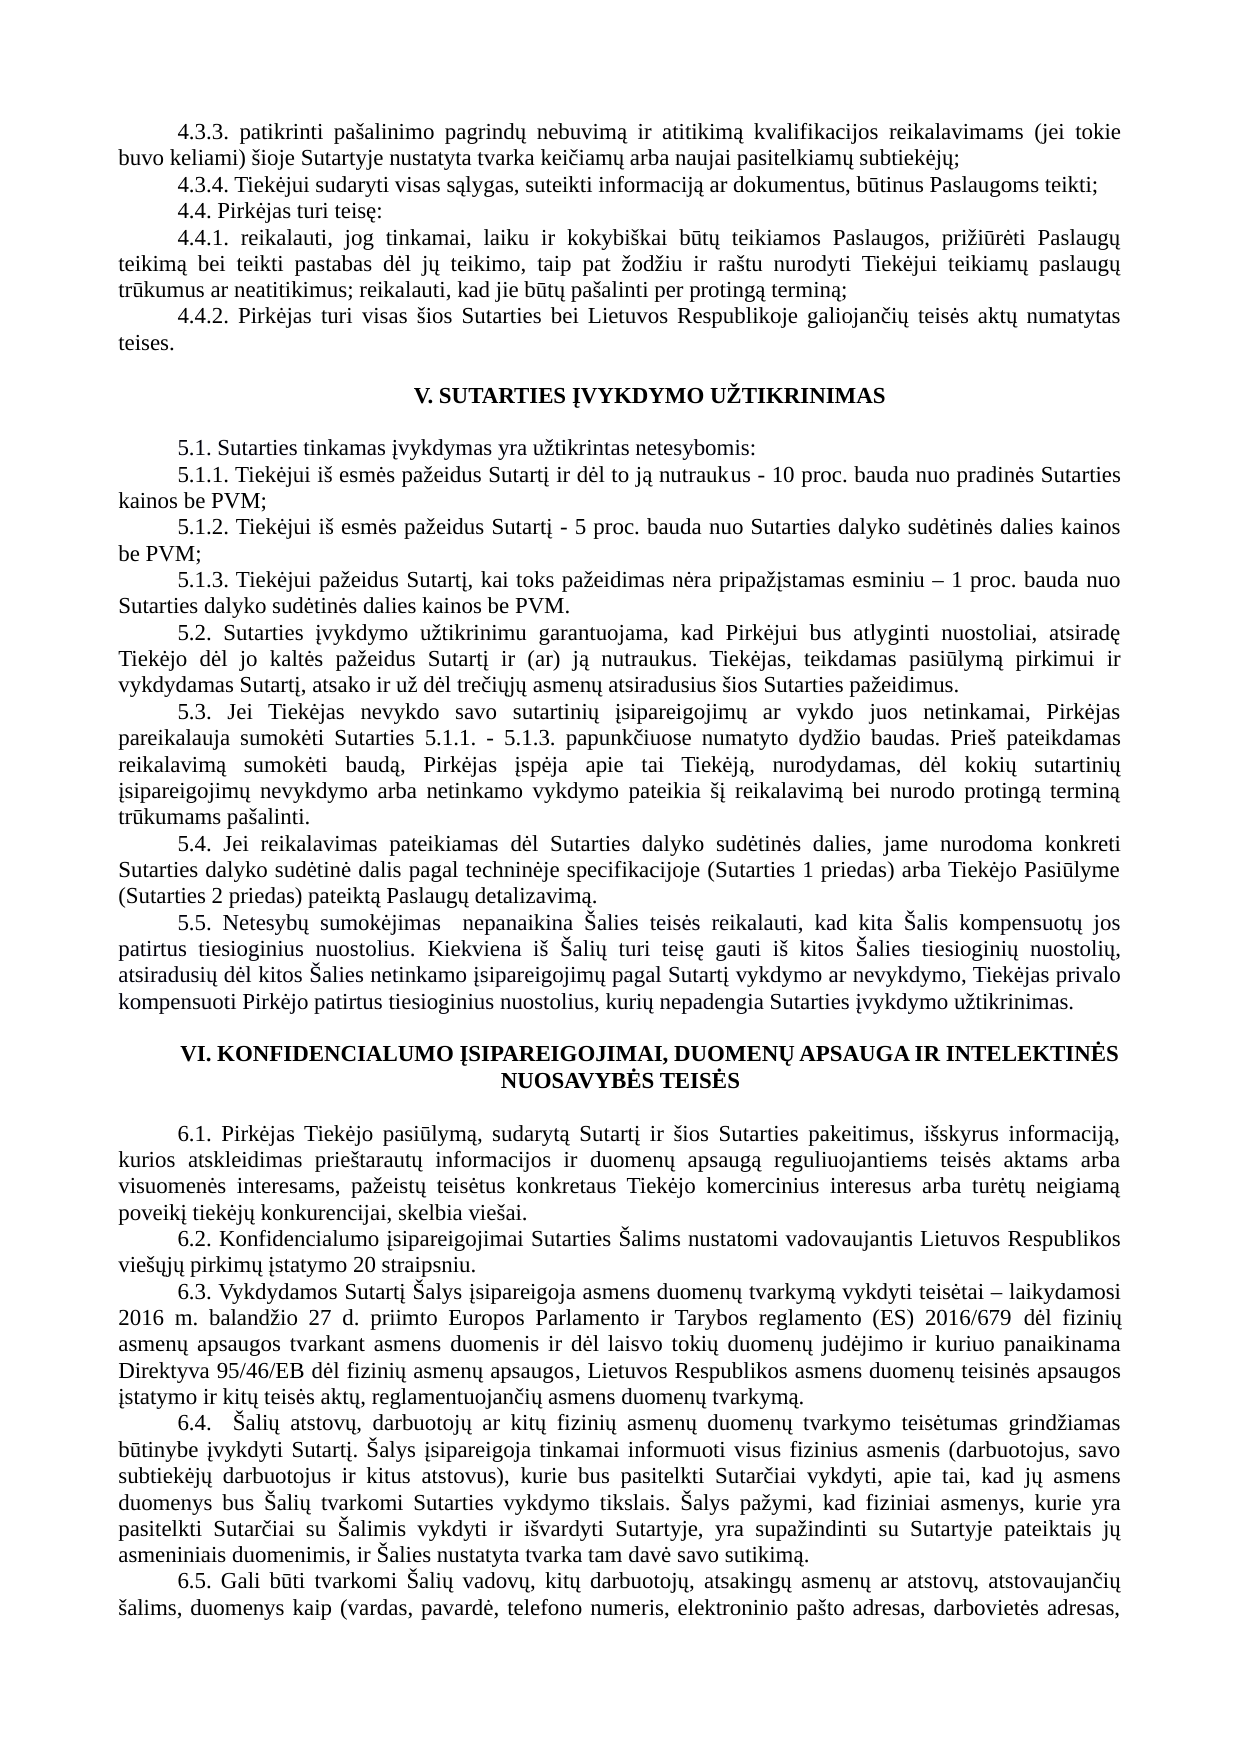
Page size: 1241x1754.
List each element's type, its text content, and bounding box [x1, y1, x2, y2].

text 6.4. Šalių atstovų, darbuotojų ar kitų fizinių asmenų duomenų tvarkymo teisėtumas grindžiamas būtinybe įvykdyti Sutartį. Šalys įsipareigoja tinkamai informuoti visus fizinius asmenis (darbuotojus, savo subtiekėjų darbuotojus ir kitus atstovus), kurie bus pasitelkti Sutarčiai vykdyti, apie tai, kad jų asmens duomenys bus Šalių tvarkomi Sutarties vykdymo tikslais. Šalys pažymi, kad fiziniai asmenys, kurie yra pasitelkti Sutarčiai su Šalimis vykdyti ir išvardyti Sutartyje, yra supažindinti su Sutartyje pateiktais jų asmeniniais duomenimis, ir Šalies nustatyta tvarka tam davė savo sutikimą. [118, 1409, 1122, 1568]
text 5.5. Netesybų sumokėjimas nepanaikina Šalies teisės reikalauti, kad kita Šalis kompensuotų jos patirtus tiesioginius nuostolius. Kiekviena iš Šalių turi teisę gauti iš kitos Šalies tiesioginių nuostolių, atsiradusių dėl kitos Šalies netinkamo įsipareigojimų pagal Sutartį vykdymo ar nevykdymo, Tiekėjas privalo kompensuoti Pirkėjo patirtus tiesioginius nuostolius, kurių nepadengia Sutarties įvykdymo užtikrinimas. [118, 909, 1122, 1014]
text V. SUTARTIES ĮVYKDYMO UŽTIKRINIMAS [118, 382, 1122, 408]
text VI. KONFIDENCIALUMO ĮSIPAREIGOJIMAI, DUOMENŲ APSAUGA IR INTELEKTINĖS NUOSAVYBĖS TEISĖS [118, 1041, 1122, 1093]
text 6.3. Vykdydamos Sutartį Šalys įsipareigoja asmens duomenų tvarkymą vykdyti teisėtai – laikydamosi 2016 m. balandžio 27 d. priimto Europos Parlamento ir Tarybos reglamento (ES) 2016/679 dėl fizinių asmenų apsaugos tvarkant asmens duomenis ir dėl laisvo tokių duomenų judėjimo ir kuriuo panaikinama Direktyva 95/46/EB dėl fizinių asmenų apsaugos, Lietuvos Respublikos asmens duomenų teisinės apsaugos įstatymo ir kitų teisės aktų, reglamentuojančių asmens duomenų tvarkymą. [118, 1278, 1122, 1409]
text 5.1. Sutarties tinkamas įvykdymas yra užtikrintas netesybomis: [118, 434, 1122, 461]
text 4.4.1. reikalauti, jog tinkamai, laiku ir kokybiškai būtų teikiamos Paslaugos, prižiūrėti Paslaugų teikimą bei teikti pastabas dėl jų teikimo, taip pat žodžiu ir raštu nurodyti Tiekėjui teikiamų paslaugų trūkumus ar neatitikimus; reikalauti, kad jie būtų pašalinti per protingą terminą; [118, 223, 1122, 303]
text 4.3.3. patikrinti pašalinimo pagrindų nebuvimą ir atitikimą kvalifikacijos reikalavimams (jei tokie buvo keliami) šioje Sutartyje nustatyta tvarka keičiamų arba naujai pasitelkiamų subtiekėjų; [118, 118, 1122, 171]
text 6.1. Pirkėjas Tiekėjo pasiūlymą, sudarytą Sutartį ir šios Sutarties pakeitimus, išskyrus informaciją, kurios atskleidimas prieštarautų informacijos ir duomenų apsaugą reguliuojantiems teisės aktams arba visuomenės interesams, pažeistų teisėtus konkretaus Tiekėjo komercinius interesus arba turėtų neigiamą poveikį tiekėjų konkurencijai, skelbia viešai. [118, 1119, 1122, 1225]
text 4.4. Pirkėjas turi teisę: [118, 197, 1122, 223]
text 5.1.1. Tiekėjui iš esmės pažeidus Sutartį ir dėl to ją nutraukus - 10 proc. bauda nuo pradinės Sutarties kainos be PVM; [118, 461, 1122, 513]
text 5.3. Jei Tiekėjas nevykdo savo sutartinių įsipareigojimų ar vykdo juos netinkamai, Pirkėjas pareikalauja sumokėti Sutarties 5.1.1. - 5.1.3. papunkčiuose numatyto dydžio baudas. Prieš pateikdamas reikalavimą sumokėti baudą, Pirkėjas įspėja apie tai Tiekėją, nurodydamas, dėl kokių sutartinių įsipareigojimų nevykdymo arba netinkamo vykdymo pateikia šį reikalavimą bei nurodo protingą terminą trūkumams pašalinti. [118, 698, 1122, 830]
text 6.2. Konfidencialumo įsipareigojimai Sutarties Šalims nustatomi vadovaujantis Lietuvos Respublikos viešųjų pirkimų įstatymo 20 straipsniu. [118, 1225, 1122, 1278]
text 5.2. Sutarties įvykdymo užtikrinimu garantuojama, kad Pirkėjui bus atlyginti nuostoliai, atsiradę Tiekėjo dėl jo kaltės pažeidus Sutartį ir (ar) ją nutraukus. Tiekėjas, teikdamas pasiūlymą pirkimui ir vykdydamas Sutartį, atsako ir už dėl trečiųjų asmenų atsiradusius šios Sutarties pažeidimus. [118, 619, 1122, 698]
text 4.3.4. Tiekėjui sudaryti visas sąlygas, suteikti informaciją ar dokumentus, būtinus Paslaugoms teikti; [118, 171, 1122, 197]
text 5.1.2. Tiekėjui iš esmės pažeidus Sutartį - 5 proc. bauda nuo Sutarties dalyko sudėtinės dalies kainos be PVM; [118, 513, 1122, 566]
text 5.4. Jei reikalavimas pateikiamas dėl Sutarties dalyko sudėtinės dalies, jame nurodoma konkreti Sutarties dalyko sudėtinė dalis pagal techninėje specifikacijoje (Sutarties 1 priedas) arba Tiekėjo Pasiūlyme (Sutarties 2 priedas) pateiktą Paslaugų detalizavimą. [118, 830, 1122, 909]
text 5.1.3. Tiekėjui pažeidus Sutartį, kai toks pažeidimas nėra pripažįstamas esminiu – 1 proc. bauda nuo Sutarties dalyko sudėtinės dalies kainos be PVM. [118, 566, 1122, 619]
text 4.4.2. Pirkėjas turi visas šios Sutarties bei Lietuvos Respublikoje galiojančių teisės aktų numatytas teises. [118, 303, 1122, 355]
text 6.5. Gali būti tvarkomi Šalių vadovų, kitų darbuotojų, atsakingų asmenų ar atstovų, atstovaujančių šalims, duomenys kaip (vardas, pavardė, telefono numeris, elektroninio pašto adresas, darbovietės adresas, [118, 1568, 1122, 1620]
